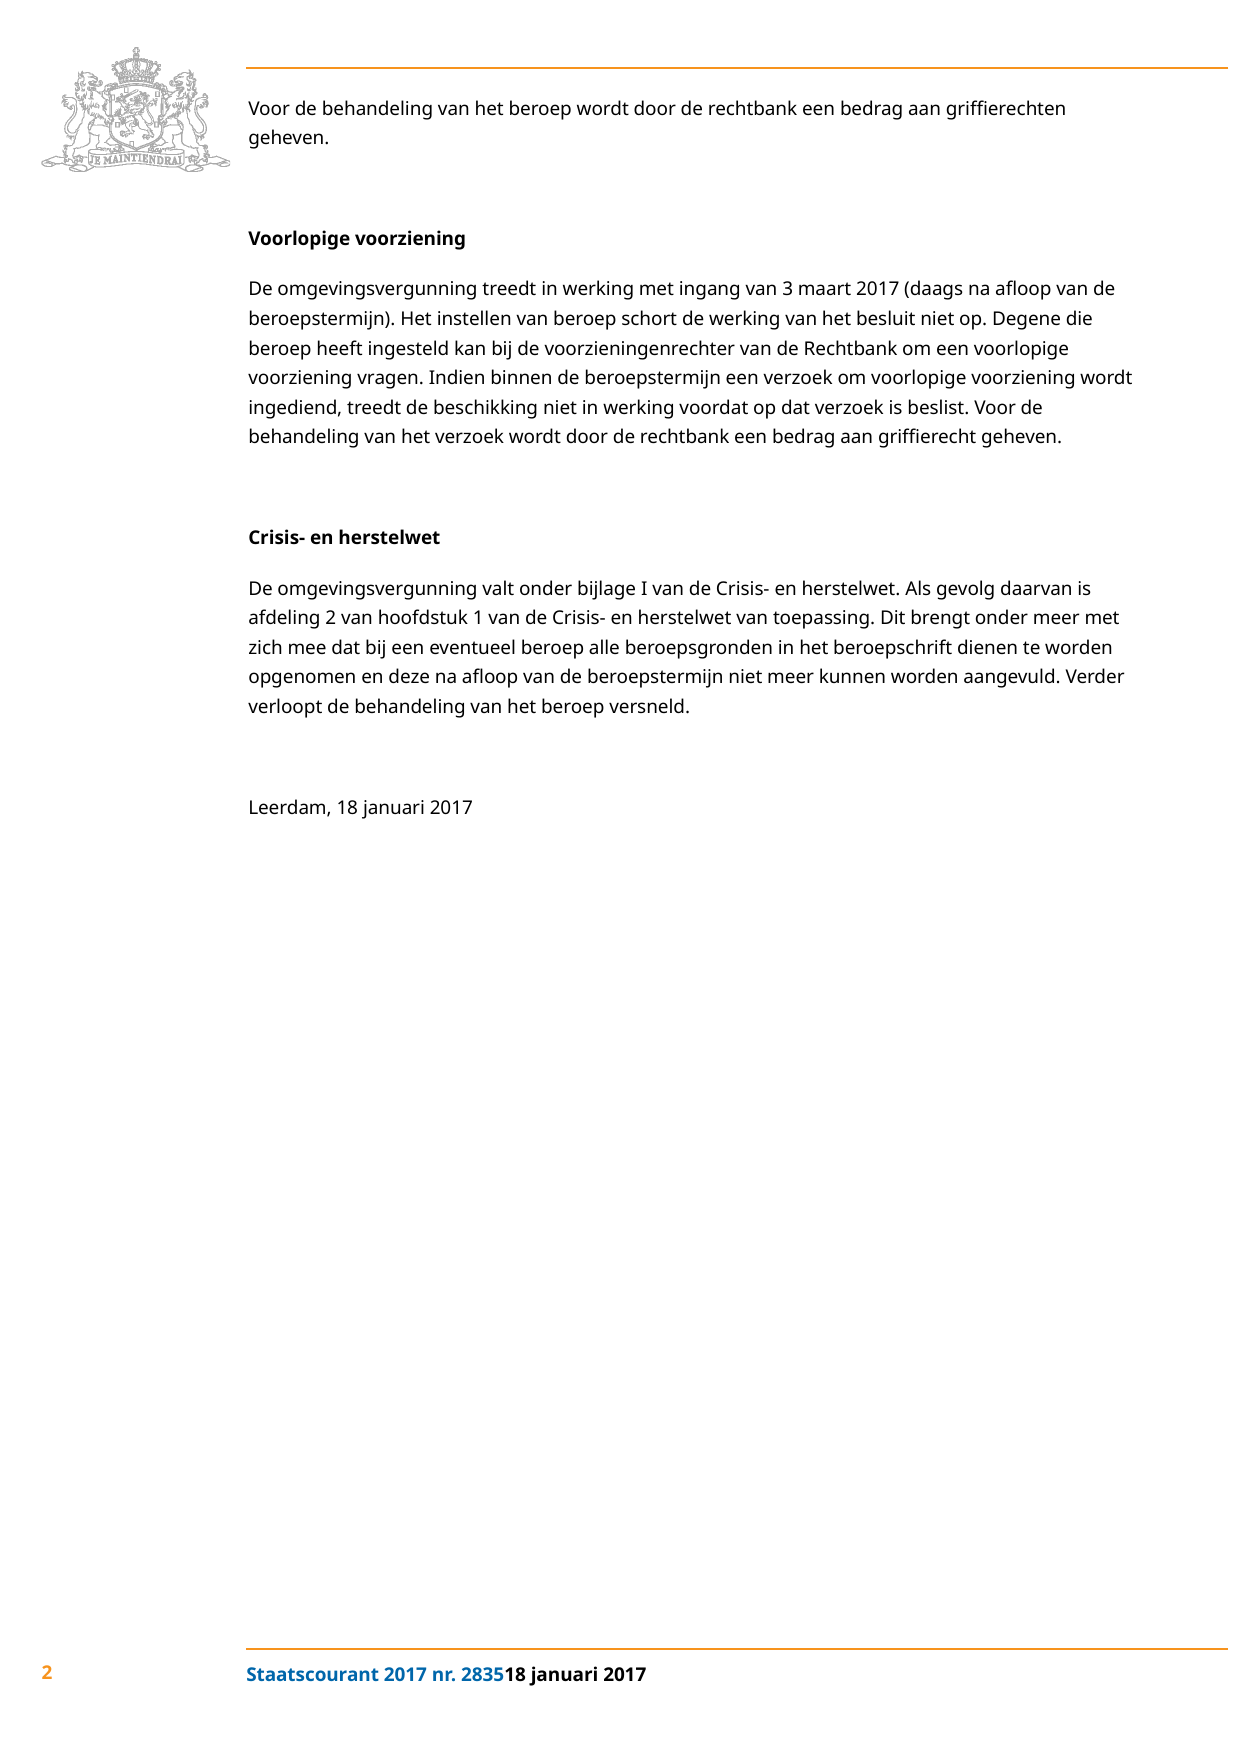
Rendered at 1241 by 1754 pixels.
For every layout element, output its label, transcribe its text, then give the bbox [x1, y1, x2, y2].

text Leerdam, 18 januari 2017 [248, 794, 1152, 820]
text De omgevingsvergunning valt onder bijlage I van de Crisis- en herstelwet. Als gevolg daarvan is afdeling 2 van hoofdstuk 1 van de Crisis- en herstelwet van toepassing. Dit brengt onder meer met zich mee dat bij een eventueel beroep alle beroepsgronden in het beroepschrift dienen te worden opgenomen en deze na afloop van de beroepstermijn niet meer kunnen worden aangevuld. Verder verloopt de behandeling van het beroep versneld. [248, 575, 1152, 719]
picture [41, 47, 231, 172]
text De omgevingsvergunning treedt in werking met ingang van 3 maart 2017 (daags na afloop van de beroepstermijn). Het instellen van beroep schort de werking van het besluit niet op. Degene die beroep heeft ingesteld kan bij de voorzieningenrechter van de Rechtbank om een voorlopige voorziening vragen. Indien binnen de beroepstermijn een verzoek om voorlopige voorziening wordt ingediend, treedt de beschikking niet in werking voordat op dat verzoek is beslist. Voor de behandeling van het verzoek wordt door de rechtbank een bedrag aan griffierecht geheven. [248, 276, 1152, 449]
text Voor de behandeling van het beroep wordt door de rechtbank een bedrag aan griffierechten geheven. [248, 95, 1152, 150]
text Crisis- en herstelwet [248, 524, 1152, 550]
text Voorlopige voorziening [248, 225, 1152, 251]
